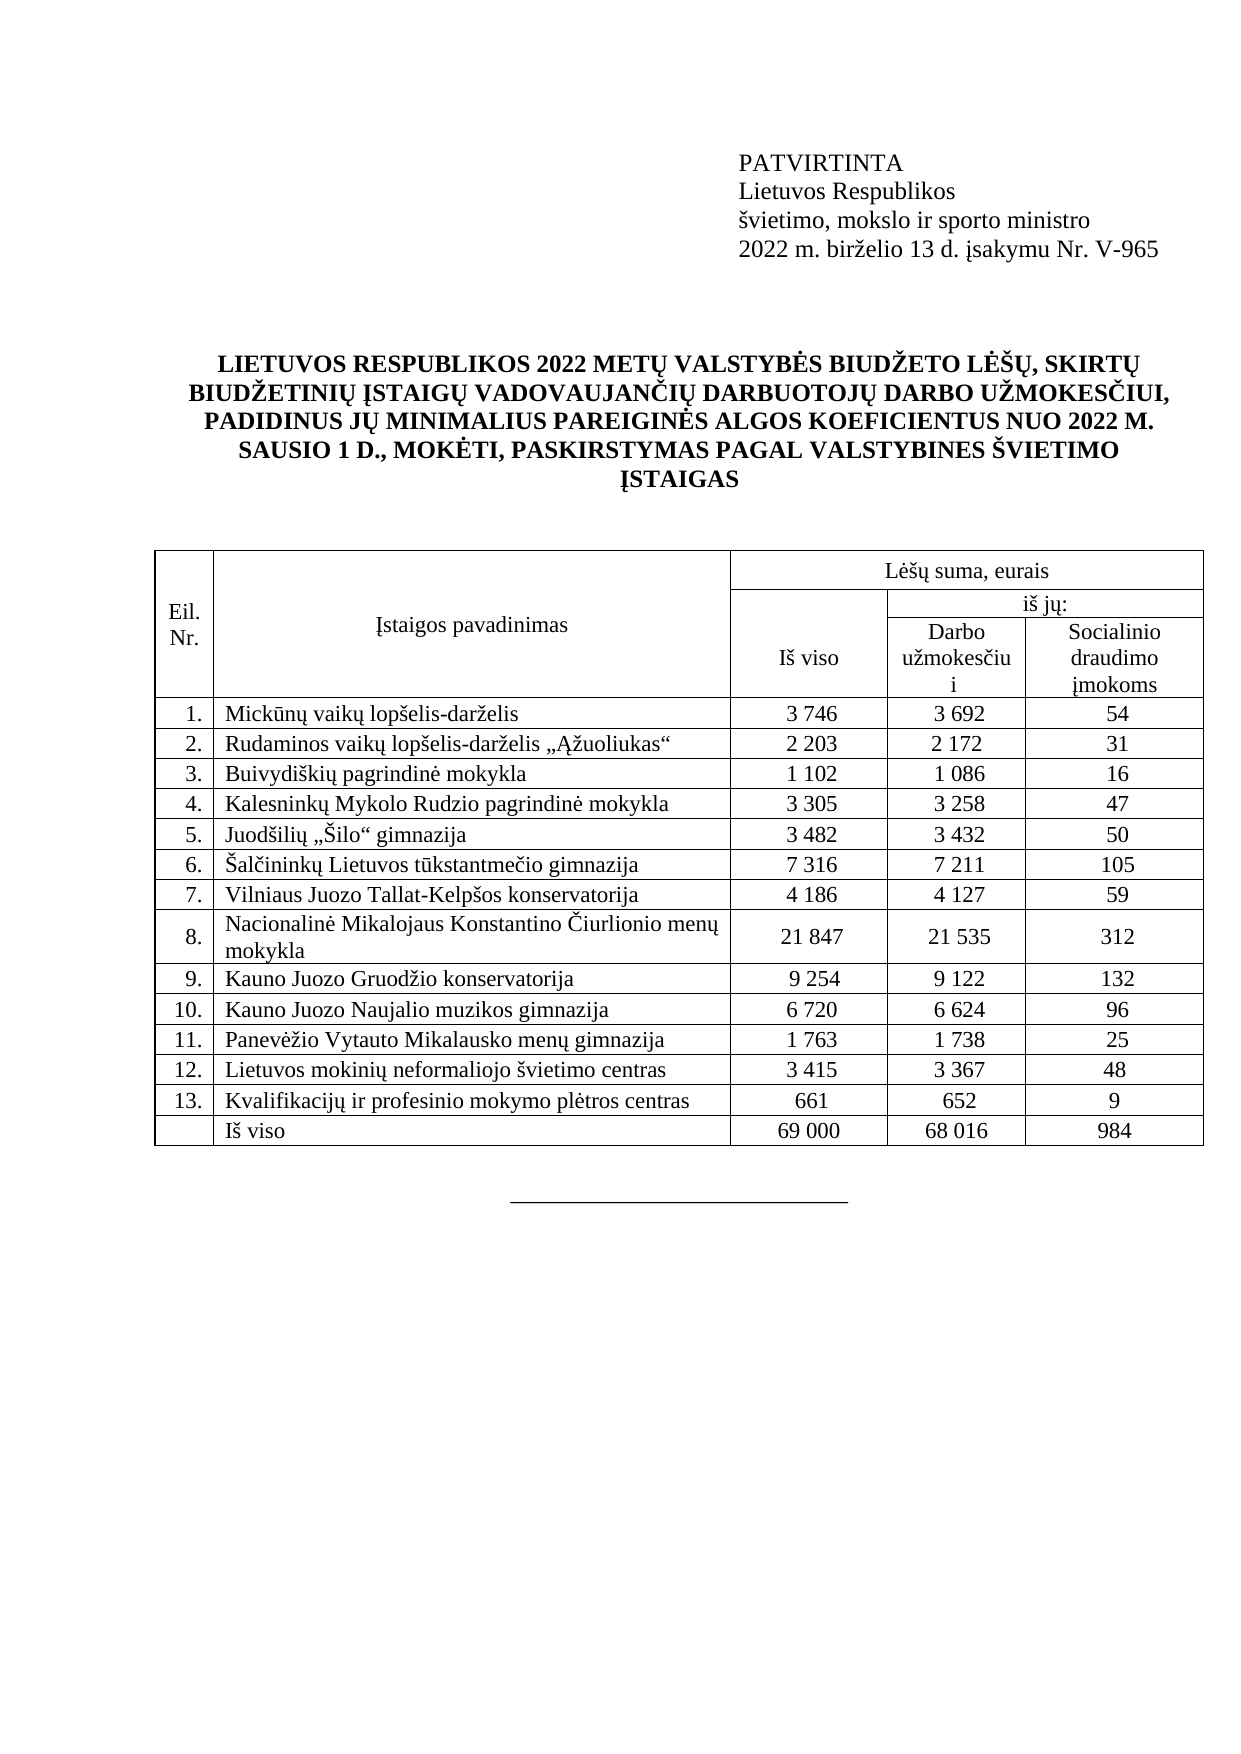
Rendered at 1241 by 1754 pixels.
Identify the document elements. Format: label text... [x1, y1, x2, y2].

table_cell 661 [731, 1085, 887, 1114]
table_cell 2 203 [731, 729, 887, 758]
table_cell 7 316 [731, 850, 887, 879]
table_cell Buivydiškių pagrindinė mokykla [214, 759, 730, 788]
table_cell Kauno Juozo Naujalio muzikos gimnazija [214, 994, 730, 1024]
table_cell 25 [1026, 1025, 1203, 1054]
table_cell Iš viso [214, 1116, 730, 1145]
table_cell 3 258 [888, 789, 1025, 818]
table_cell 21 535 [888, 910, 1025, 963]
table_cell [156, 1116, 213, 1145]
table_cell 9. [156, 964, 213, 993]
text PATVIRTINTA [738, 148, 1181, 176]
table_cell 7. [156, 880, 213, 909]
table_cell 3 482 [731, 819, 887, 849]
table_cell 984 [1026, 1116, 1203, 1145]
table_cell 11. [156, 1025, 213, 1054]
table_cell Kalesninkų Mykolo Rudzio pagrindinė mokykla [214, 789, 730, 818]
table_cell Kauno Juozo Gruodžio konservatorija [214, 964, 730, 993]
table_cell 2 172 [888, 729, 1025, 758]
table_cell iš jų: [888, 590, 1203, 617]
table_cell Socialinio draudimo įmokoms [1026, 618, 1203, 697]
table_cell 10. [156, 994, 213, 1024]
table_header Eil. Nr. [156, 551, 213, 697]
table_cell 2. [156, 729, 213, 758]
table_cell 6 720 [731, 994, 887, 1024]
table_header Įstaigos pavadinimas [214, 551, 730, 697]
table_cell 9 122 [888, 964, 1025, 993]
table_cell 21 847 [731, 910, 887, 963]
table_cell 4. [156, 789, 213, 818]
table_cell Darbo užmokesčiui [888, 618, 1025, 697]
table_cell 13. [156, 1085, 213, 1114]
table_cell 3 415 [731, 1055, 887, 1084]
table_cell 105 [1026, 850, 1203, 879]
text 2022 m. birželio 13 d. įsakymu Nr. V-965 [738, 234, 1181, 263]
table_cell 9 254 [731, 964, 887, 993]
text Lietuvos Respublikos [738, 176, 1181, 205]
table_cell 8. [156, 910, 213, 963]
table_cell 47 [1026, 789, 1203, 818]
text ___________________________ [177, 1177, 1181, 1205]
table_cell 50 [1026, 819, 1203, 849]
table_cell 31 [1026, 729, 1203, 758]
text švietimo, mokslo ir sporto ministro [738, 205, 1181, 234]
table_cell 69 000 [731, 1116, 887, 1145]
table_cell 6 624 [888, 994, 1025, 1024]
table_cell 1 738 [888, 1025, 1025, 1054]
table_cell 5. [156, 819, 213, 849]
table_cell 3 746 [731, 698, 887, 727]
table_cell Šalčininkų Lietuvos tūkstantmečio gimnazija [214, 850, 730, 879]
table_cell 3 305 [731, 789, 887, 818]
table_cell 48 [1026, 1055, 1203, 1084]
table_cell 1 763 [731, 1025, 887, 1054]
table_cell Kvalifikacijų ir profesinio mokymo plėtros centras [214, 1085, 730, 1114]
table_cell Vilniaus Juozo Tallat-Kelpšos konservatorija [214, 880, 730, 909]
table_cell Juodšilių „Šilo“ gimnazija [214, 819, 730, 849]
table_cell 1 102 [731, 759, 887, 788]
table_cell 652 [888, 1085, 1025, 1114]
table_cell 3 367 [888, 1055, 1025, 1084]
table_header Lėšų suma, eurais [731, 551, 1203, 589]
table_cell Mickūnų vaikų lopšelis-darželis [214, 698, 730, 727]
table_cell 16 [1026, 759, 1203, 788]
table_cell 6. [156, 850, 213, 879]
table_cell Iš viso [731, 590, 887, 697]
table_cell 3 432 [888, 819, 1025, 849]
table_cell 4 127 [888, 880, 1025, 909]
table_cell 4 186 [731, 880, 887, 909]
table_cell 132 [1026, 964, 1203, 993]
table_cell 312 [1026, 910, 1203, 963]
table_cell Nacionalinė Mikalojaus Konstantino Čiurlionio menų mokykla [214, 910, 730, 963]
table_cell 1 086 [888, 759, 1025, 788]
table_cell 7 211 [888, 850, 1025, 879]
table_cell 96 [1026, 994, 1203, 1024]
table_cell 68 016 [888, 1116, 1025, 1145]
table_cell 1. [156, 698, 213, 727]
table_cell Rudaminos vaikų lopšelis-darželis „Ąžuoliukas“ [214, 729, 730, 758]
table_cell 9 [1026, 1085, 1203, 1114]
table_cell Panevėžio Vytauto Mikalausko menų gimnazija [214, 1025, 730, 1054]
text LIETUVOS RESPUBLIKOS 2022 METŲ VALSTYBĖS BIUDŽETO LĖŠŲ, SKIRTŲ BIUDŽETINIŲ ĮSTAIGŲ VADOVAUJANČIŲ DARBUOTOJŲ DARBO UŽMOKESČIUI, PADIDINUS JŲ MINIMALIUS PAREIGINĖS ALGOS KOEFICIENTUS NUO 2022 M. SAUSIO 1 D., MOKĖTI, PASKIRSTYMAS PAGAL VALSTYBINES ŠVIETIMO ĮSTAIGAS [177, 349, 1181, 493]
table_cell 59 [1026, 880, 1203, 909]
table_cell 54 [1026, 698, 1203, 727]
table_cell Lietuvos mokinių neformaliojo švietimo centras [214, 1055, 730, 1084]
table_cell 3 692 [888, 698, 1025, 727]
table_cell 12. [156, 1055, 213, 1084]
table_cell 3. [156, 759, 213, 788]
